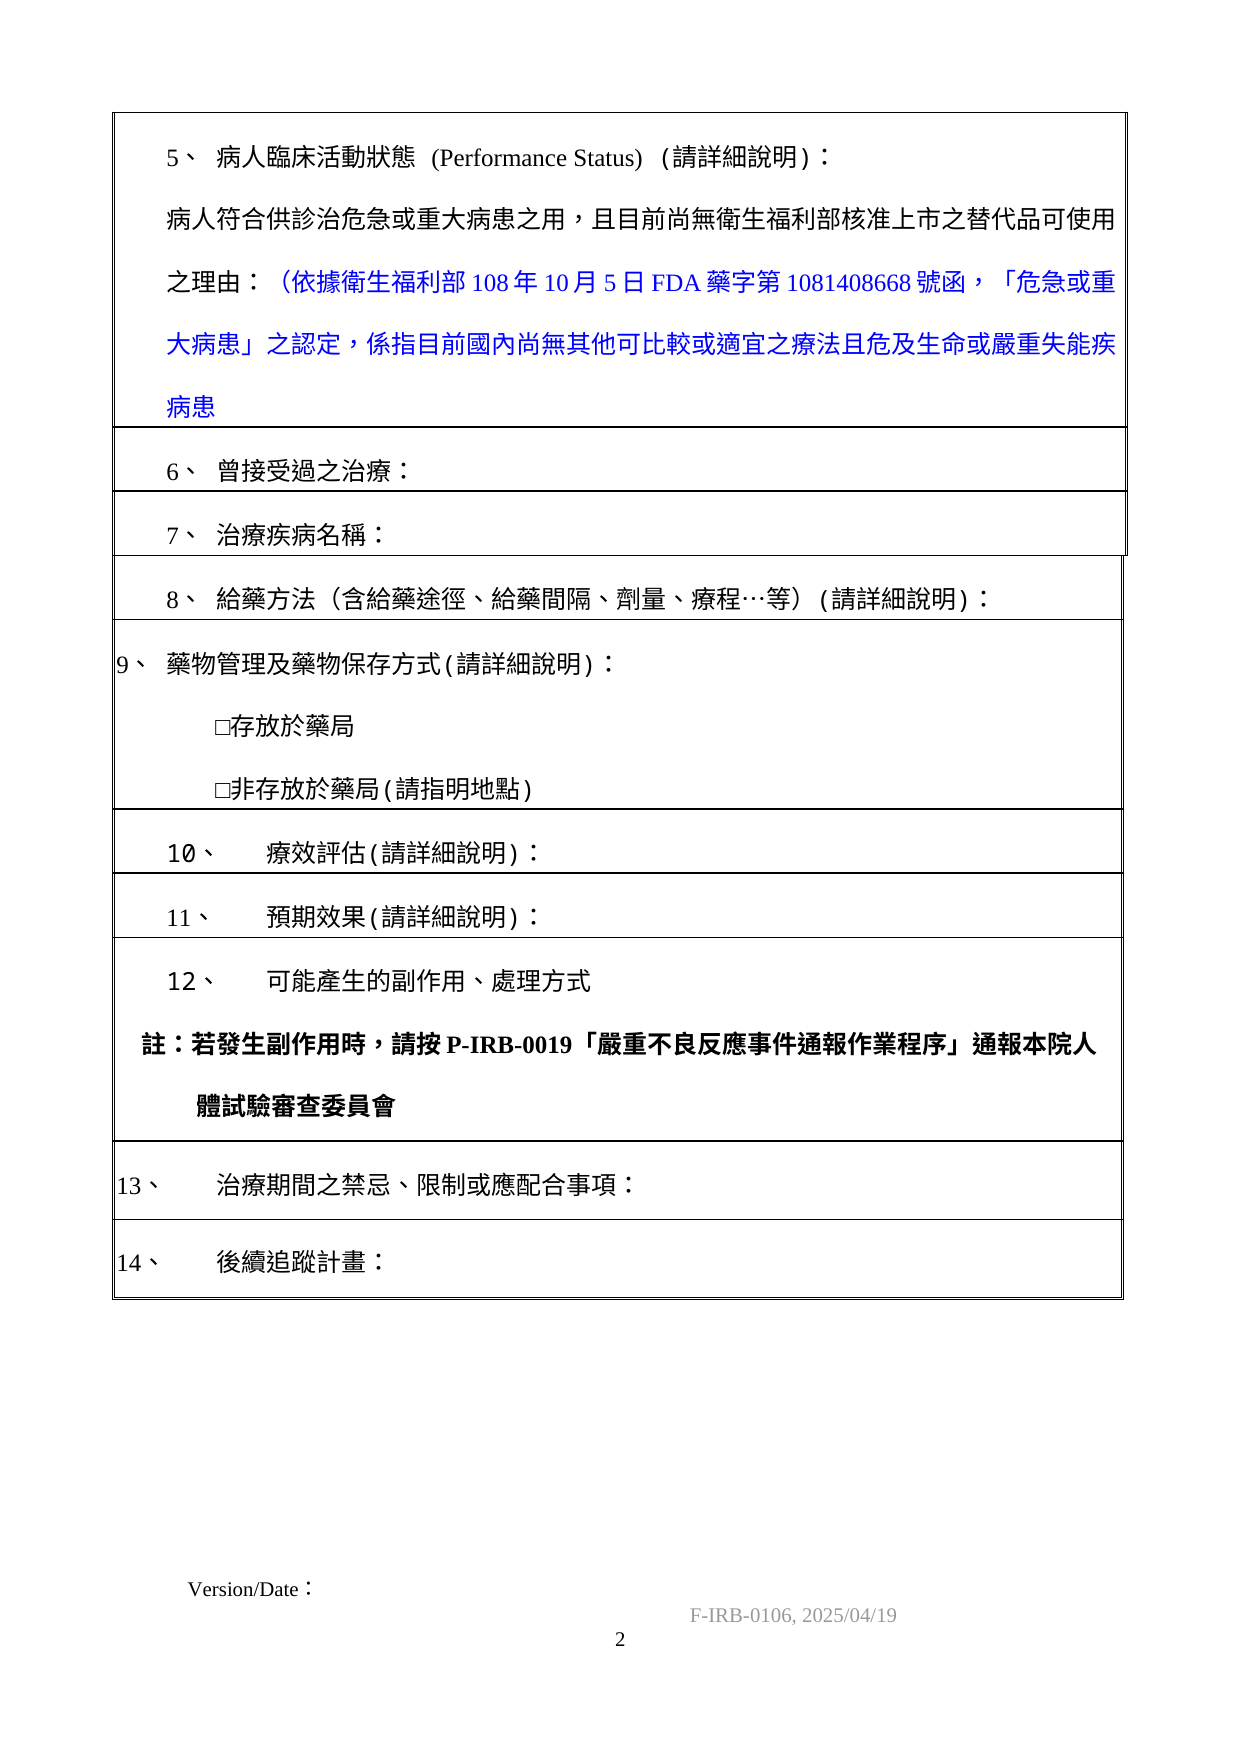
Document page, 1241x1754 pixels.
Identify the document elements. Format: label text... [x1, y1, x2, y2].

table_cell 給藥方法（含給藥途徑、給藥間隔、劑量、療程…等）(請詳細說明)： [115, 556, 1121, 619]
table_cell 預期效果(請詳細說明)： [115, 874, 1121, 937]
table_cell 治療疾病名稱： [115, 492, 1125, 554]
table_cell 曾接受過之治療： [115, 428, 1125, 490]
table_cell 後續追蹤計畫： [115, 1220, 1121, 1297]
table_cell 可能產生的副作用、處理方式 註：若發生副作用時，請按P-IRB-0019「嚴重不良反應事件通報作業程序」通報本院人 體試驗審查委員會 [115, 938, 1121, 1140]
table_cell 療效評估(請詳細說明)： [115, 810, 1121, 872]
table_cell 藥物管理及藥物保存方式(請詳細說明)： □存放於藥局 □非存放於藥局(請指明地點) [115, 620, 1121, 808]
table_cell 病人臨床活動狀態 (Performance Status) (請詳細說明)： 病人符合供診治危急或重大病患之用，且目前尚無衛生福利部核准上市之替代品可使用之理由：（依據衛生福利部108年10月5日FDA藥字第1081408668號函，「危急或重大病患」之認定，係指目前國內尚無其他可比較或適宜之療法且危及生命或嚴重失能疾病患 [115, 113, 1125, 426]
table_cell 治療期間之禁忌、限制或應配合事項： [115, 1142, 1121, 1219]
